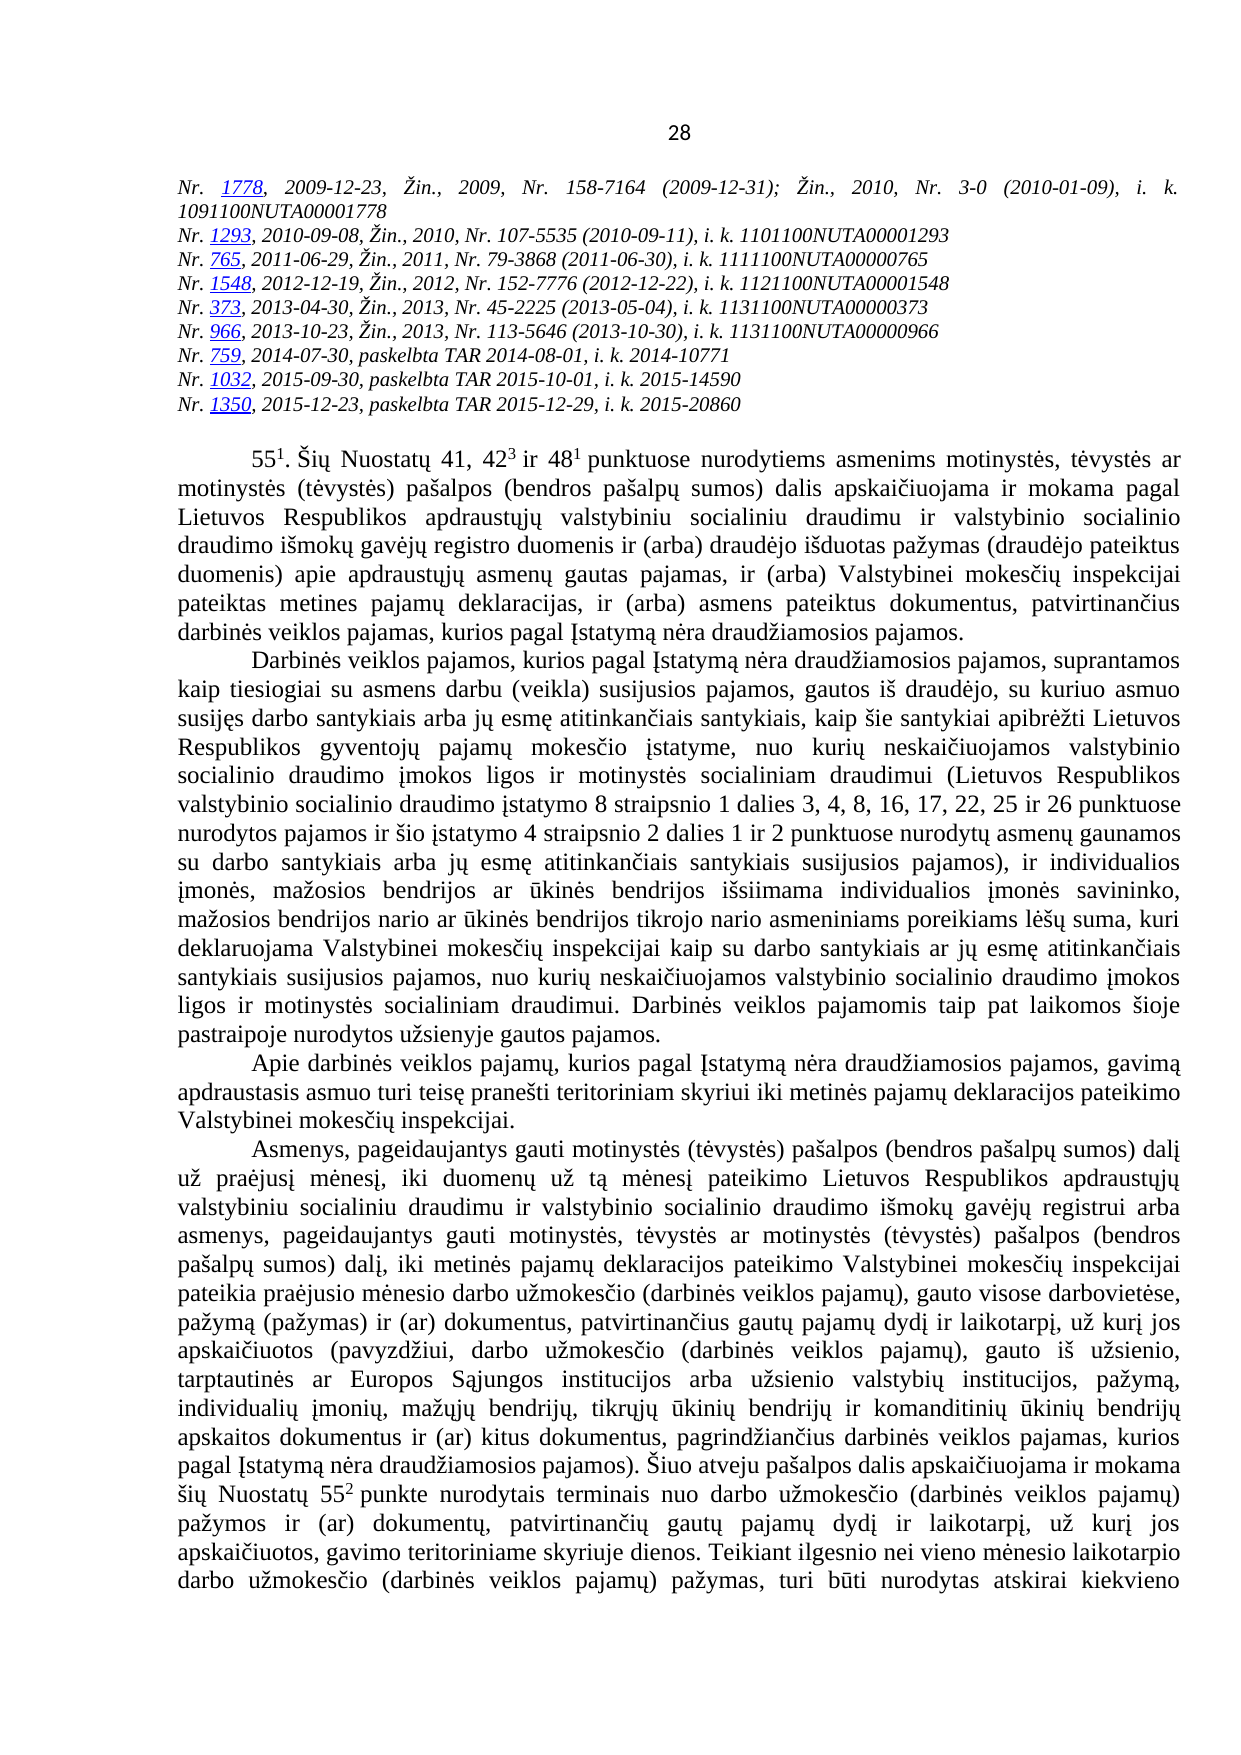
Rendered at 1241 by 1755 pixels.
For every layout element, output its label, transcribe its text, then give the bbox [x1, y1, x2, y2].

text Nr. 759, 2014-07-30, paskelbta TAR 2014-08-01, i. k. 2014-10771 [177, 343, 1181, 367]
text Nr. 765, 2011-06-29, Žin., 2011, Nr. 79-3868 (2011-06-30), i. k. 1111100NUTA00000765 [177, 247, 1181, 271]
text Asmenys, pageidaujantys gauti motinystės (tėvystės) pašalpos (bendros pašalpų sumos) dalį už praėjusį mėnesį, iki duomenų už tą mėnesį pateikimo Lietuvos Respublikos apdraustųjų valstybiniu socialiniu draudimu ir valstybinio socialinio draudimo išmokų gavėjų registrui arba asmenys, pageidaujantys gauti motinystės, tėvystės ar motinystės (tėvystės) pašalpos (bendros pašalpų sumos) dalį, iki metinės pajamų deklaracijos pateikimo Valstybinei mokesčių inspekcijai pateikia praėjusio mėnesio darbo užmokesčio (darbinės veiklos pajamų), gauto visose darbovietėse, pažymą (pažymas) ir (ar) dokumentus, patvirtinančius gautų pajamų dydį ir laikotarpį, už kurį jos apskaičiuotos (pavyzdžiui, darbo užmokesčio (darbinės veiklos pajamų), gauto iš užsienio, tarptautinės ar Europos Sąjungos institucijos arba užsienio valstybių institucijos, pažymą, individualių įmonių, mažųjų bendrijų, tikrųjų ūkinių bendrijų ir komanditinių ūkinių bendrijų apskaitos dokumentus ir (ar) kitus dokumentus, pagrindžiančius darbinės veiklos pajamas, kurios pagal Įstatymą nėra draudžiamosios pajamos). Šiuo atveju pašalpos dalis apskaičiuojama ir mokama šių Nuostatų 552 punkte nurodytais terminais nuo darbo užmokesčio (darbinės veiklos pajamų) pažymos ir (ar) dokumentų, patvirtinančių gautų pajamų dydį ir laikotarpį, už kurį jos apskaičiuotos, gavimo teritoriniame skyriuje dienos. Teikiant ilgesnio nei vieno mėnesio laikotarpio darbo užmokesčio (darbinės veiklos pajamų) pažymas, turi būti nurodytas atskirai kiekvieno [177, 1134, 1181, 1594]
text Nr. 1548, 2012-12-19, Žin., 2012, Nr. 152-7776 (2012-12-22), i. k. 1121100NUTA00001548 [177, 271, 1181, 295]
text Nr. 1350, 2015-12-23, paskelbta TAR 2015-12-29, i. k. 2015-20860 [177, 391, 1181, 416]
text Nr. 373, 2013-04-30, Žin., 2013, Nr. 45-2225 (2013-05-04), i. k. 1131100NUTA00000373 [177, 295, 1181, 319]
text 551. Šių Nuostatų 41, 423 ir 481 punktuose nurodytiems asmenims motinystės, tėvystės ar motinystės (tėvystės) pašalpos (bendros pašalpų sumos) dalis apskaičiuojama ir mokama pagal Lietuvos Respublikos apdraustųjų valstybiniu socialiniu draudimu ir valstybinio socialinio draudimo išmokų gavėjų registro duomenis ir (arba) draudėjo išduotas pažymas (draudėjo pateiktus duomenis) apie apdraustųjų asmenų gautas pajamas, ir (arba) Valstybinei mokesčių inspekcijai pateiktas metines pajamų deklaracijas, ir (arba) asmens pateiktus dokumentus, patvirtinančius darbinės veiklos pajamas, kurios pagal Įstatymą nėra draudžiamosios pajamos. [177, 444, 1181, 646]
text Nr. 1293, 2010-09-08, Žin., 2010, Nr. 107-5535 (2010-09-11), i. k. 1101100NUTA00001293 [177, 223, 1181, 247]
text Nr. 966, 2013-10-23, Žin., 2013, Nr. 113-5646 (2013-10-30), i. k. 1131100NUTA00000966 [177, 319, 1181, 343]
text Apie darbinės veiklos pajamų, kurios pagal Įstatymą nėra draudžiamosios pajamos, gavimą apdraustasis asmuo turi teisę pranešti teritoriniam skyriui iki metinės pajamų deklaracijos pateikimo Valstybinei mokesčių inspekcijai. [177, 1048, 1181, 1134]
text Nr. 1032, 2015-09-30, paskelbta TAR 2015-10-01, i. k. 2015-14590 [177, 367, 1181, 391]
text Darbinės veiklos pajamos, kurios pagal Įstatymą nėra draudžiamosios pajamos, suprantamos kaip tiesiogiai su asmens darbu (veikla) susijusios pajamos, gautos iš draudėjo, su kuriuo asmuo susijęs darbo santykiais arba jų esmę atitinkančiais santykiais, kaip šie santykiai apibrėžti Lietuvos Respublikos gyventojų pajamų mokesčio įstatyme, nuo kurių neskaičiuojamos valstybinio socialinio draudimo įmokos ligos ir motinystės socialiniam draudimui (Lietuvos Respublikos valstybinio socialinio draudimo įstatymo 8 straipsnio 1 dalies 3, 4, 8, 16, 17, 22, 25 ir 26 punktuose nurodytos pajamos ir šio įstatymo 4 straipsnio 2 dalies 1 ir 2 punktuose nurodytų asmenų gaunamos su darbo santykiais arba jų esmę atitinkančiais santykiais susijusios pajamos), ir individualios įmonės, mažosios bendrijos ar ūkinės bendrijos išsiimama individualios įmonės savininko, mažosios bendrijos nario ar ūkinės bendrijos tikrojo nario asmeniniams poreikiams lėšų suma, kuri deklaruojama Valstybinei mokesčių inspekcijai kaip su darbo santykiais ar jų esmę atitinkančiais santykiais susijusios pajamos, nuo kurių neskaičiuojamos valstybinio socialinio draudimo įmokos ligos ir motinystės socialiniam draudimui. Darbinės veiklos pajamomis taip pat laikomos šioje pastraipoje nurodytos užsienyje gautos pajamos. [177, 646, 1181, 1048]
text Nr. 1778, 2009-12-23, Žin., 2009, Nr. 158-7164 (2009-12-31); Žin., 2010, Nr. 3-0 (2010-01-09), i. k. 1091100NUTA00001778 [177, 175, 1181, 223]
